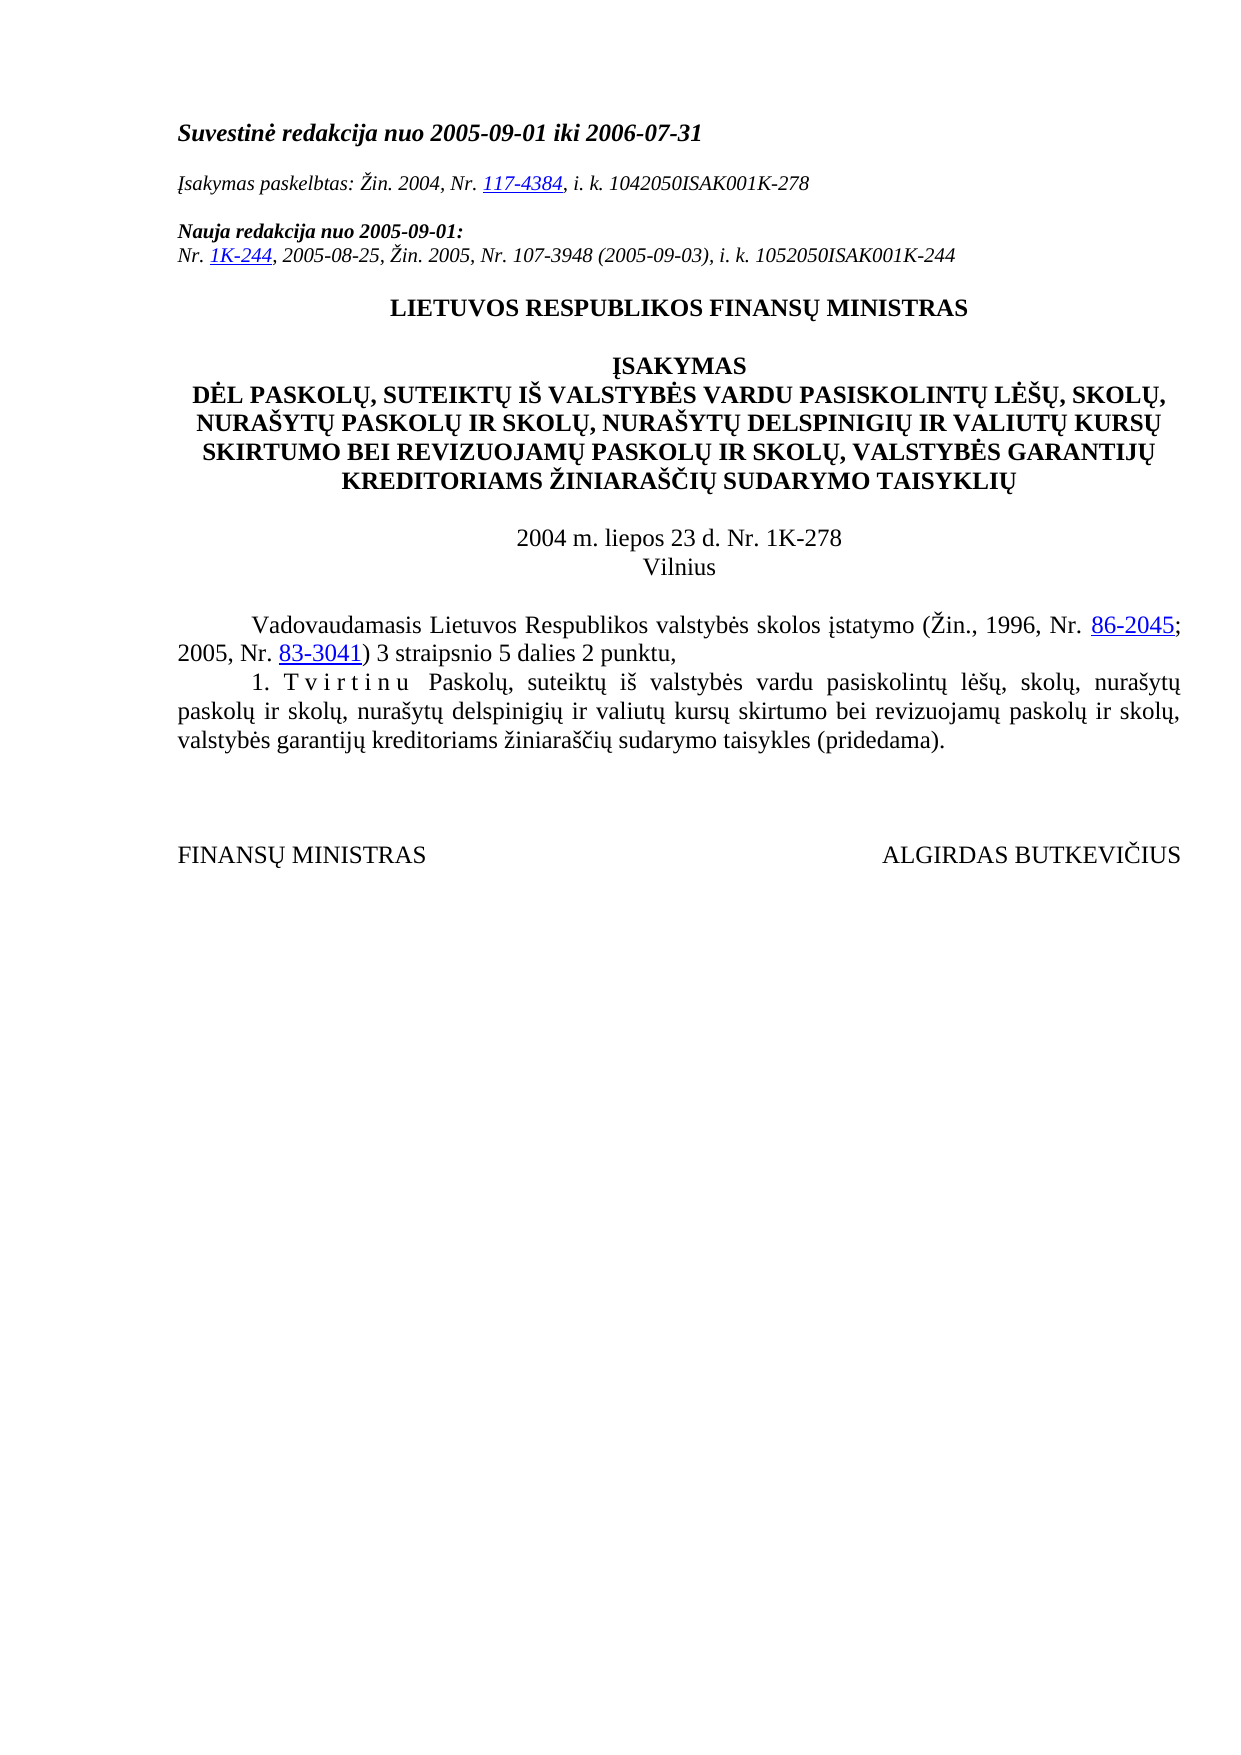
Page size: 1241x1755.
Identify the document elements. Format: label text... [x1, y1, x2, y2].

text DĖL PASKOLŲ, SUTEIKTŲ IŠ VALSTYBĖS VARDU PASISKOLINTŲ LĖŠŲ, SKOLŲ, NURAŠYTŲ PASKOLŲ IR SKOLŲ, NURAŠYTŲ DELSPINIGIŲ IR VALIUTŲ KURSŲ SKIRTUMO BEI REVIZUOJAMŲ PASKOLŲ IR SKOLŲ, VALSTYBĖS GARANTIJŲ KREDITORIAMS ŽINIARAŠČIŲ SUDARYMO TAISYKLIŲ [177, 380, 1181, 495]
text Nr. 1K-244, 2005-08-25, Žin. 2005, Nr. 107-3948 (2005-09-03), i. k. 1052050ISAK001K-244 [177, 243, 1181, 267]
text LIETUVOS RESPUBLIKOS FINANSŲ MINISTRAS [177, 293, 1181, 322]
text Suvestinė redakcija nuo 2005-09-01 iki 2006-07-31 [177, 118, 1181, 147]
text Vadovaudamasis Lietuvos Respublikos valstybės skolos įstatymo (Žin., 1996, Nr. 86-2045; 2005, Nr. 83-3041) 3 straipsnio 5 dalies 2 punktu, [177, 610, 1181, 667]
text 1. Tvirtinu Paskolų, suteiktų iš valstybės vardu pasiskolintų lėšų, skolų, nurašytų paskolų ir skolų, nurašytų delspinigių ir valiutų kursų skirtumo bei revizuojamų paskolų ir skolų, valstybės garantijų kreditoriams žiniaraščių sudarymo taisykles (pridedama). [177, 667, 1181, 753]
text FINANSŲ MINISTRAS ALGIRDAS BUTKEVIČIUS [177, 840, 1181, 868]
text Nauja redakcija nuo 2005-09-01: [177, 219, 1181, 243]
text ĮSAKYMAS [177, 351, 1181, 380]
text Vilnius [177, 552, 1181, 581]
text Įsakymas paskelbtas: Žin. 2004, Nr. 117-4384, i. k. 1042050ISAK001K-278 [177, 171, 1181, 195]
text 2004 m. liepos 23 d. Nr. 1K-278 [177, 523, 1181, 552]
